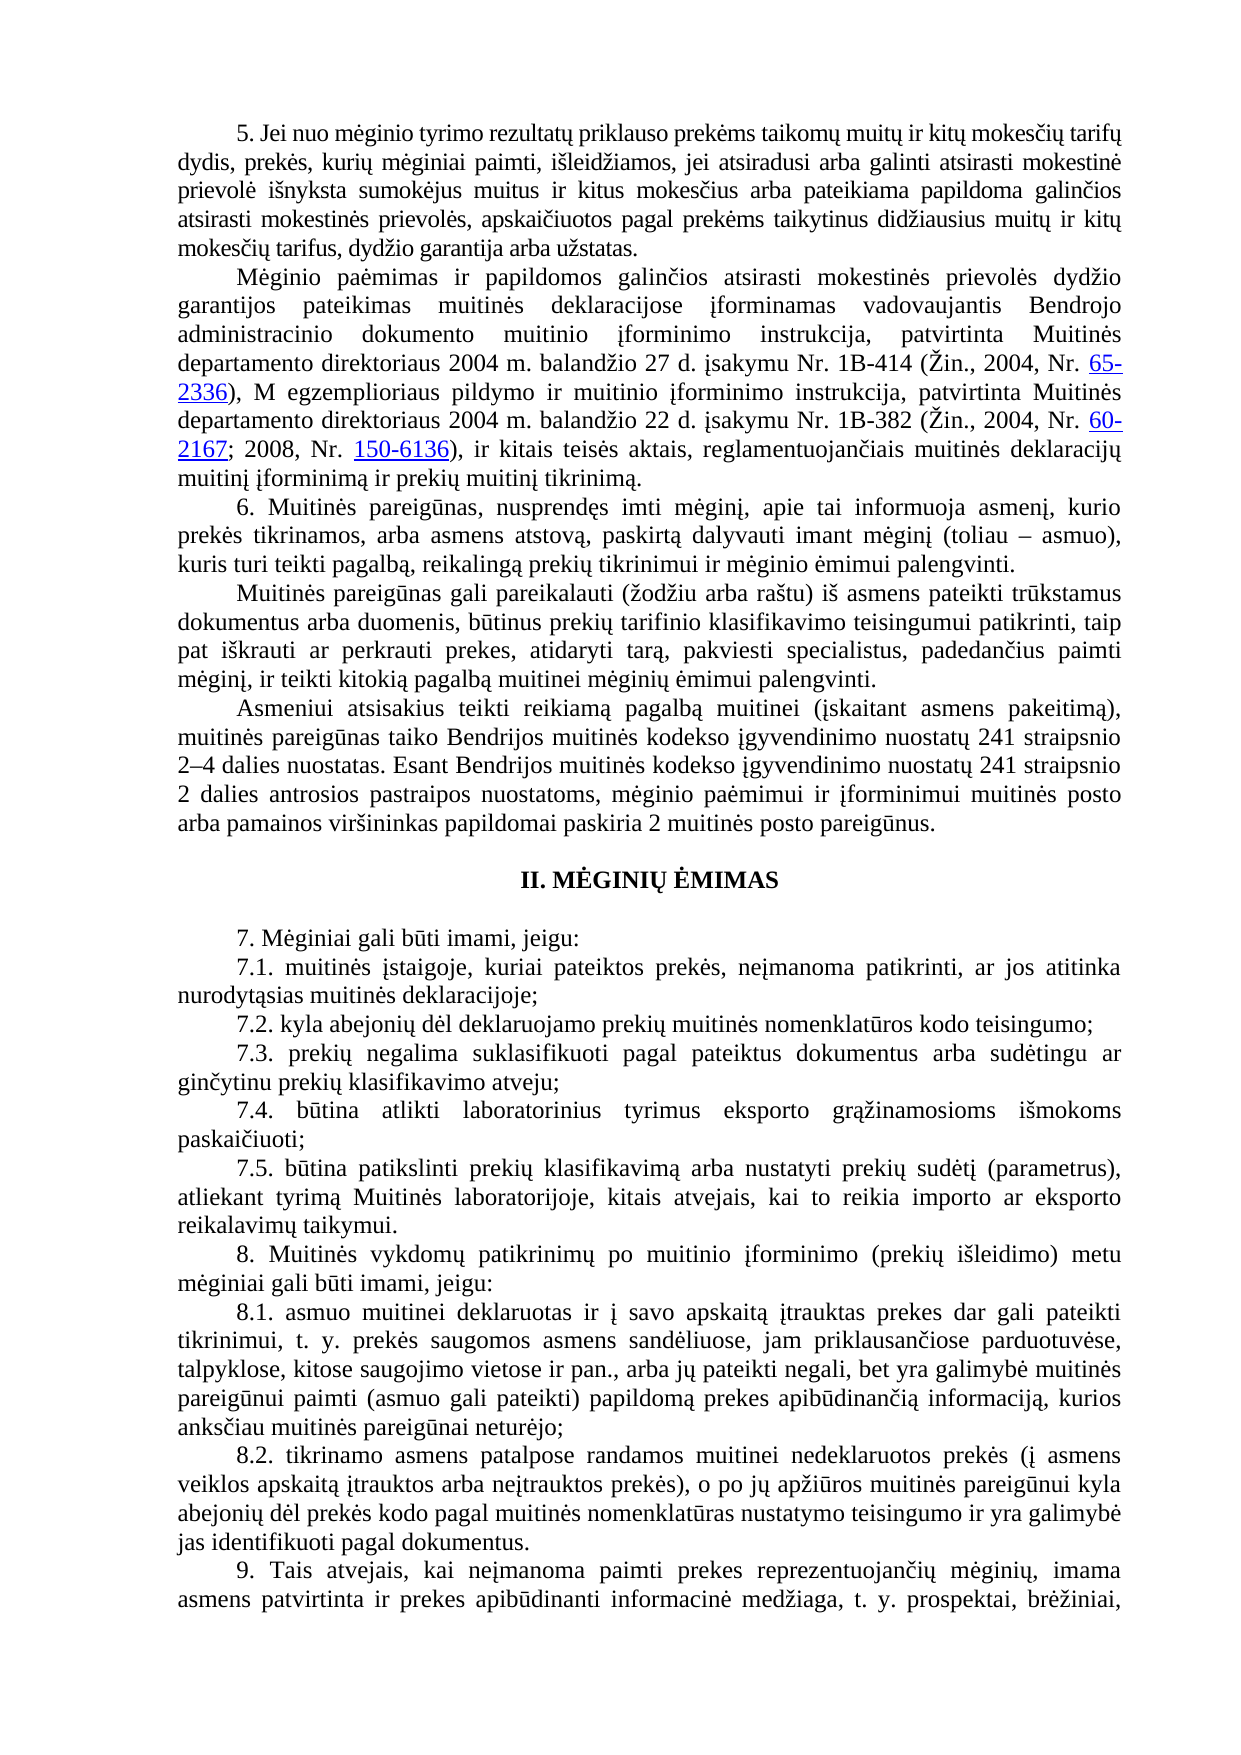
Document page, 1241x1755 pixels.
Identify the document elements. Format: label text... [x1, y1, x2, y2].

text Muitinės pareigūnas gali pareikalauti (žodžiu arba raštu) iš asmens pateikti trūkstamus dokumentus arba duomenis, būtinus prekių tarifinio klasifikavimo teisingumui patikrinti, taip pat iškrauti ar perkrauti prekes, atidaryti tarą, pakviesti specialistus, padedančius paimti mėginį, ir teikti kitokią pagalbą muitinei mėginių ėmimui palengvinti. [177, 578, 1122, 693]
text 7.3. prekių negalima suklasifikuoti pagal pateiktus dokumentus arba sudėtingu ar ginčytinu prekių klasifikavimo atveju; [177, 1038, 1122, 1096]
text Asmeniui atsisakius teikti reikiamą pagalbą muitinei (įskaitant asmens pakeitimą), muitinės pareigūnas taiko Bendrijos muitinės kodekso įgyvendinimo nuostatų 241 straipsnio 2–4 dalies nuostatas. Esant Bendrijos muitinės kodekso įgyvendinimo nuostatų 241 straipsnio 2 dalies antrosios pastraipos nuostatoms, mėginio paėmimui ir įforminimui muitinės posto arba pamainos viršininkas papildomai paskiria 2 muitinės posto pareigūnus. [177, 693, 1122, 837]
text 6. Muitinės pareigūnas, nusprendęs imti mėginį, apie tai informuoja asmenį, kurio prekės tikrinamos, arba asmens atstovą, paskirtą dalyvauti imant mėginį (toliau – asmuo), kuris turi teikti pagalbą, reikalingą prekių tikrinimui ir mėginio ėmimui palengvinti. [177, 492, 1122, 578]
text 8. Muitinės vykdomų patikrinimų po muitinio įforminimo (prekių išleidimo) metu mėginiai gali būti imami, jeigu: [177, 1239, 1122, 1297]
text 7.1. muitinės įstaigoje, kuriai pateiktos prekės, neįmanoma patikrinti, ar jos atitinka nurodytąsias muitinės deklaracijoje; [177, 952, 1122, 1009]
text Mėginio paėmimas ir papildomos galinčios atsirasti mokestinės prievolės dydžio garantijos pateikimas muitinės deklaracijose įforminamas vadovaujantis Bendrojo administracinio dokumento muitinio įforminimo instrukcija, patvirtinta Muitinės departamento direktoriaus 2004 m. balandžio 27 d. įsakymu Nr. 1B-414 (Žin., 2004, Nr. 65-2336), M egzemplioriaus pildymo ir muitinio įforminimo instrukcija, patvirtinta Muitinės departamento direktoriaus 2004 m. balandžio 22 d. įsakymu Nr. 1B-382 (Žin., 2004, Nr. 60-2167; 2008, Nr. 150-6136), ir kitais teisės aktais, reglamentuojančiais muitinės deklaracijų muitinį įforminimą ir prekių muitinį tikrinimą. [177, 262, 1122, 492]
text 7.5. būtina patikslinti prekių klasifikavimą arba nustatyti prekių sudėtį (parametrus), atliekant tyrimą Muitinės laboratorijoje, kitais atvejais, kai to reikia importo ar eksporto reikalavimų taikymui. [177, 1153, 1122, 1239]
text 8.1. asmuo muitinei deklaruotas ir į savo apskaitą įtrauktas prekes dar gali pateikti tikrinimui, t. y. prekės saugomos asmens sandėliuose, jam priklausančiose parduotuvėse, talpyklose, kitose saugojimo vietose ir pan., arba jų pateikti negali, bet yra galimybė muitinės pareigūnui paimti (asmuo gali pateikti) papildomą prekes apibūdinančią informaciją, kurios anksčiau muitinės pareigūnai neturėjo; [177, 1297, 1122, 1441]
text 7.4. būtina atlikti laboratorinius tyrimus eksporto grąžinamosioms išmokoms paskaičiuoti; [177, 1096, 1122, 1153]
text 5. Jei nuo mėginio tyrimo rezultatų priklauso prekėms taikomų muitų ir kitų mokesčių tarifų dydis, prekės, kurių mėginiai paimti, išleidžiamos, jei atsiradusi arba galinti atsirasti mokestinė prievolė išnyksta sumokėjus muitus ir kitus mokesčius arba pateikiama papildoma galinčios atsirasti mokestinės prievolės, apskaičiuotos pagal prekėms taikytinus didžiausius muitų ir kitų mokesčių tarifus, dydžio garantija arba užstatas. [177, 118, 1122, 262]
text 7.2. kyla abejonių dėl deklaruojamo prekių muitinės nomenklatūros kodo teisingumo; [177, 1009, 1122, 1038]
text 8.2. tikrinamo asmens patalpose randamos muitinei nedeklaruotos prekės (į asmens veiklos apskaitą įtrauktos arba neįtrauktos prekės), o po jų apžiūros muitinės pareigūnui kyla abejonių dėl prekės kodo pagal muitinės nomenklatūras nustatymo teisingumo ir yra galimybė jas identifikuoti pagal dokumentus. [177, 1441, 1122, 1556]
text 9. Tais atvejais, kai neįmanoma paimti prekes reprezentuojančių mėginių, imama asmens patvirtinta ir prekes apibūdinanti informacinė medžiaga, t. y. prospektai, brėžiniai, [177, 1556, 1122, 1613]
text II. MĖGINIŲ ĖMIMAS [177, 866, 1122, 894]
text 7. Mėginiai gali būti imami, jeigu: [177, 923, 1122, 952]
